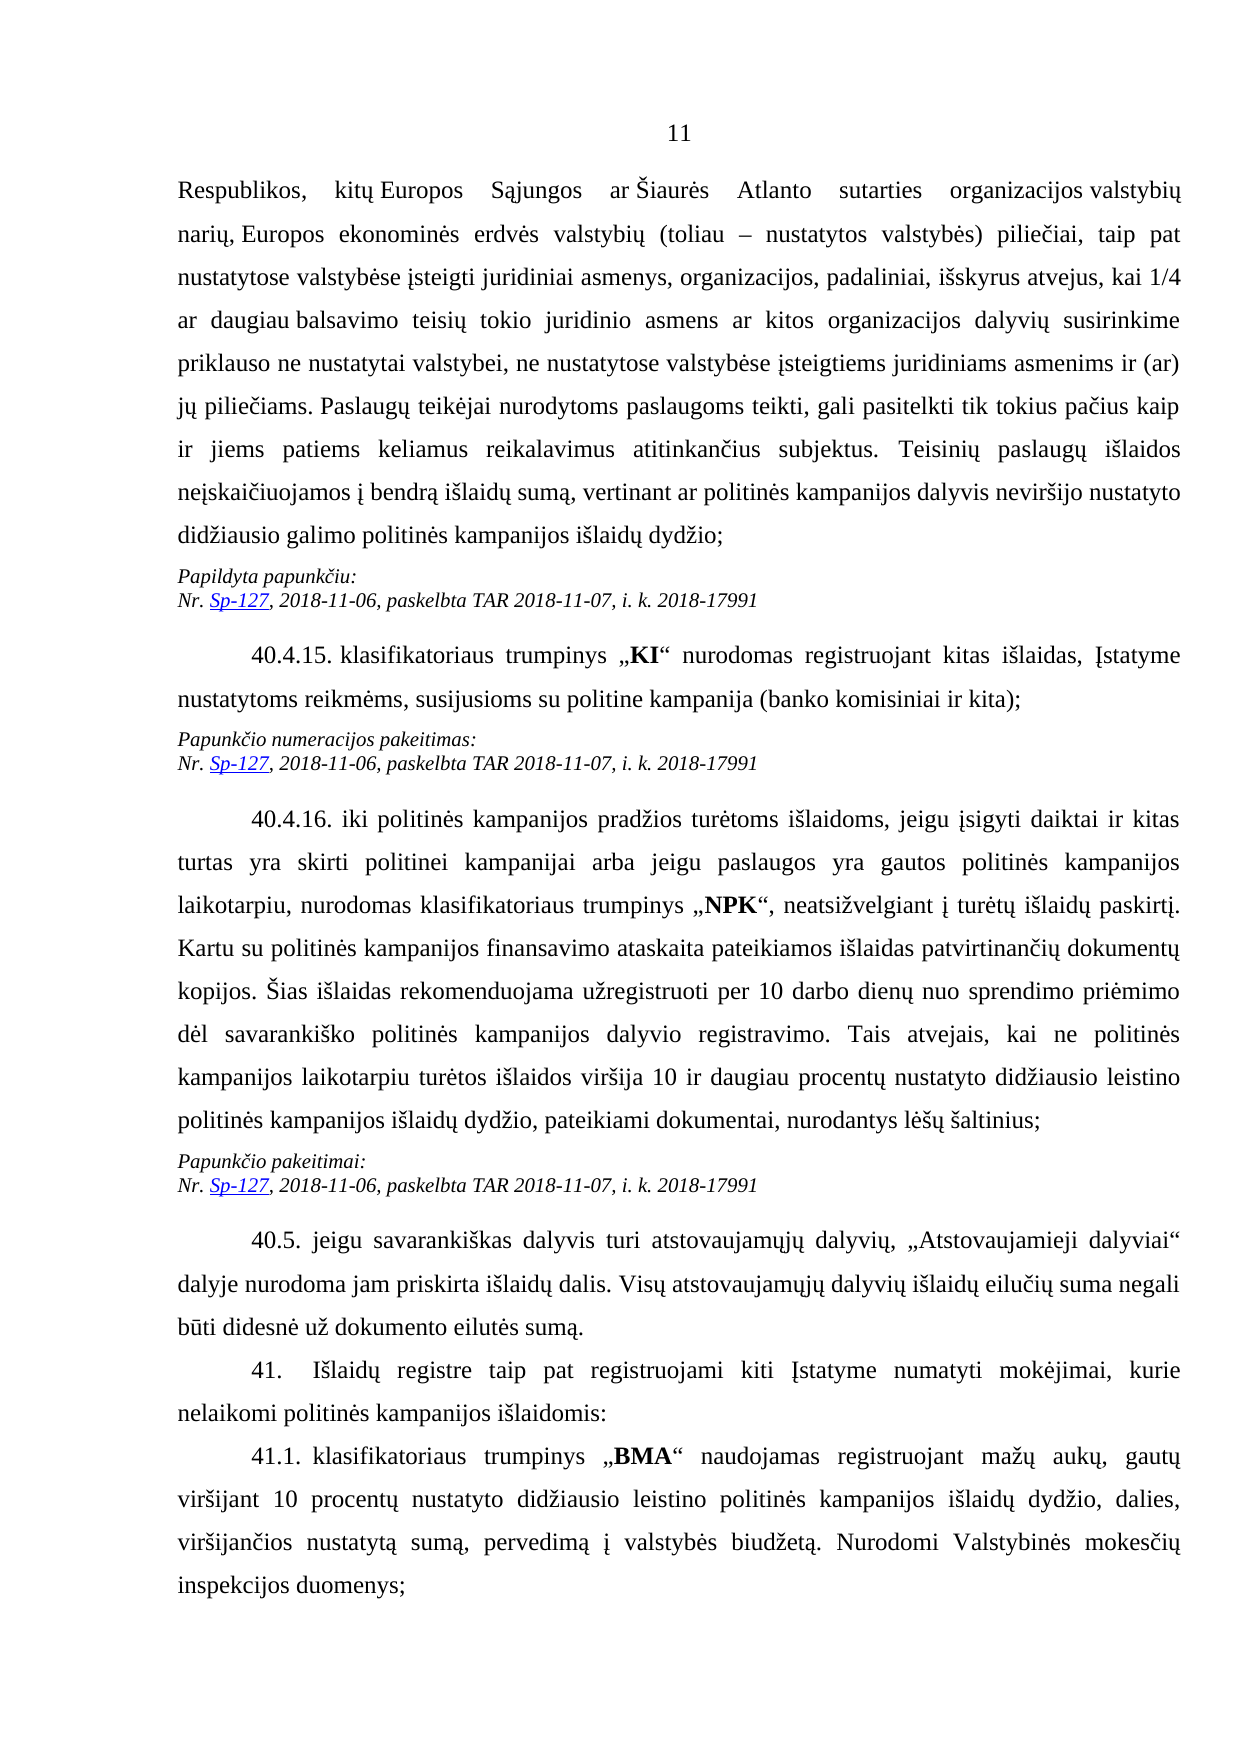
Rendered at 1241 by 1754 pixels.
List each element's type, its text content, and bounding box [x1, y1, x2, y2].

text 40.4.15. klasifikatoriaus trumpinys „KI“ nurodomas registruojant kitas išlaidas, Įstatyme nustatytoms reikmėms, susijusioms su politine kampanija (banko komisiniai ir kita); [177, 641, 1181, 712]
text Papunkčio pakeitimai: [177, 1149, 1181, 1173]
text 41. Išlaidų registre taip pat registruojami kiti Įstatyme numatyti mokėjimai, kurie nelaikomi politinės kampanijos išlaidomis: [177, 1355, 1181, 1427]
text Papildyta papunkčiu: [177, 564, 1181, 588]
text Papunkčio numeracijos pakeitimas: [177, 727, 1181, 751]
text 40.4.16. iki politinės kampanijos pradžios turėtoms išlaidoms, jeigu įsigyti daiktai ir kitas turtas yra skirti politinei kampanijai arba jeigu paslaugos yra gautos politinės kampanijos laikotarpiu, nurodomas klasifikatoriaus trumpinys „NPK“, neatsižvelgiant į turėtų išlaidų paskirtį. Kartu su politinės kampanijos finansavimo ataskaita pateikiamos išlaidas patvirtinančių dokumentų kopijos. Šias išlaidas rekomenduojama užregistruoti per 10 darbo dienų nuo sprendimo priėmimo dėl savarankiško politinės kampanijos dalyvio registravimo. Tais atvejais, kai ne politinės kampanijos laikotarpiu turėtos išlaidos viršija 10 ir daugiau procentų nustatyto didžiausio leistino politinės kampanijos išlaidų dydžio, pateikiami dokumentai, nurodantys lėšų šaltinius; [177, 804, 1181, 1134]
text Nr. Sp-127, 2018-11-06, paskelbta TAR 2018-11-07, i. k. 2018-17991 [177, 588, 1181, 612]
text 41.1. klasifikatoriaus trumpinys „BMA“ naudojamas registruojant mažų aukų, gautų viršijant 10 procentų nustatyto didžiausio leistino politinės kampanijos išlaidų dydžio, dalies, viršijančios nustatytą sumą, pervedimą į valstybės biudžetą. Nurodomi Valstybinės mokesčių inspekcijos duomenys; [177, 1441, 1181, 1599]
text Nr. Sp-127, 2018-11-06, paskelbta TAR 2018-11-07, i. k. 2018-17991 [177, 1173, 1181, 1197]
text Nr. Sp-127, 2018-11-06, paskelbta TAR 2018-11-07, i. k. 2018-17991 [177, 751, 1181, 775]
text Respublikos, kitų Europos Sąjungos ar Šiaurės Atlanto sutarties organizacijos valstybių narių, Europos ekonominės erdvės valstybių (toliau – nustatytos valstybės) piliečiai, taip pat nustatytose valstybėse įsteigti juridiniai asmenys, organizacijos, padaliniai, išskyrus atvejus, kai 1/4 ar daugiau balsavimo teisių tokio juridinio asmens ar kitos organizacijos dalyvių susirinkime priklauso ne nustatytai valstybei, ne nustatytose valstybėse įsteigtiems juridiniams asmenims ir (ar) jų piliečiams. Paslaugų teikėjai nurodytoms paslaugoms teikti, gali pasitelkti tik tokius pačius kaip ir jiems patiems keliamus reikalavimus atitinkančius subjektus. Teisinių paslaugų išlaidos neįskaičiuojamos į bendrą išlaidų sumą, vertinant ar politinės kampanijos dalyvis neviršijo nustatyto didžiausio galimo politinės kampanijos išlaidų dydžio; [177, 176, 1181, 549]
text 40.5. jeigu savarankiškas dalyvis turi atstovaujamųjų dalyvių, „Atstovaujamieji dalyviai“ dalyje nurodoma jam priskirta išlaidų dalis. Visų atstovaujamųjų dalyvių išlaidų eilučių suma negali būti didesnė už dokumento eilutės sumą. [177, 1226, 1181, 1341]
